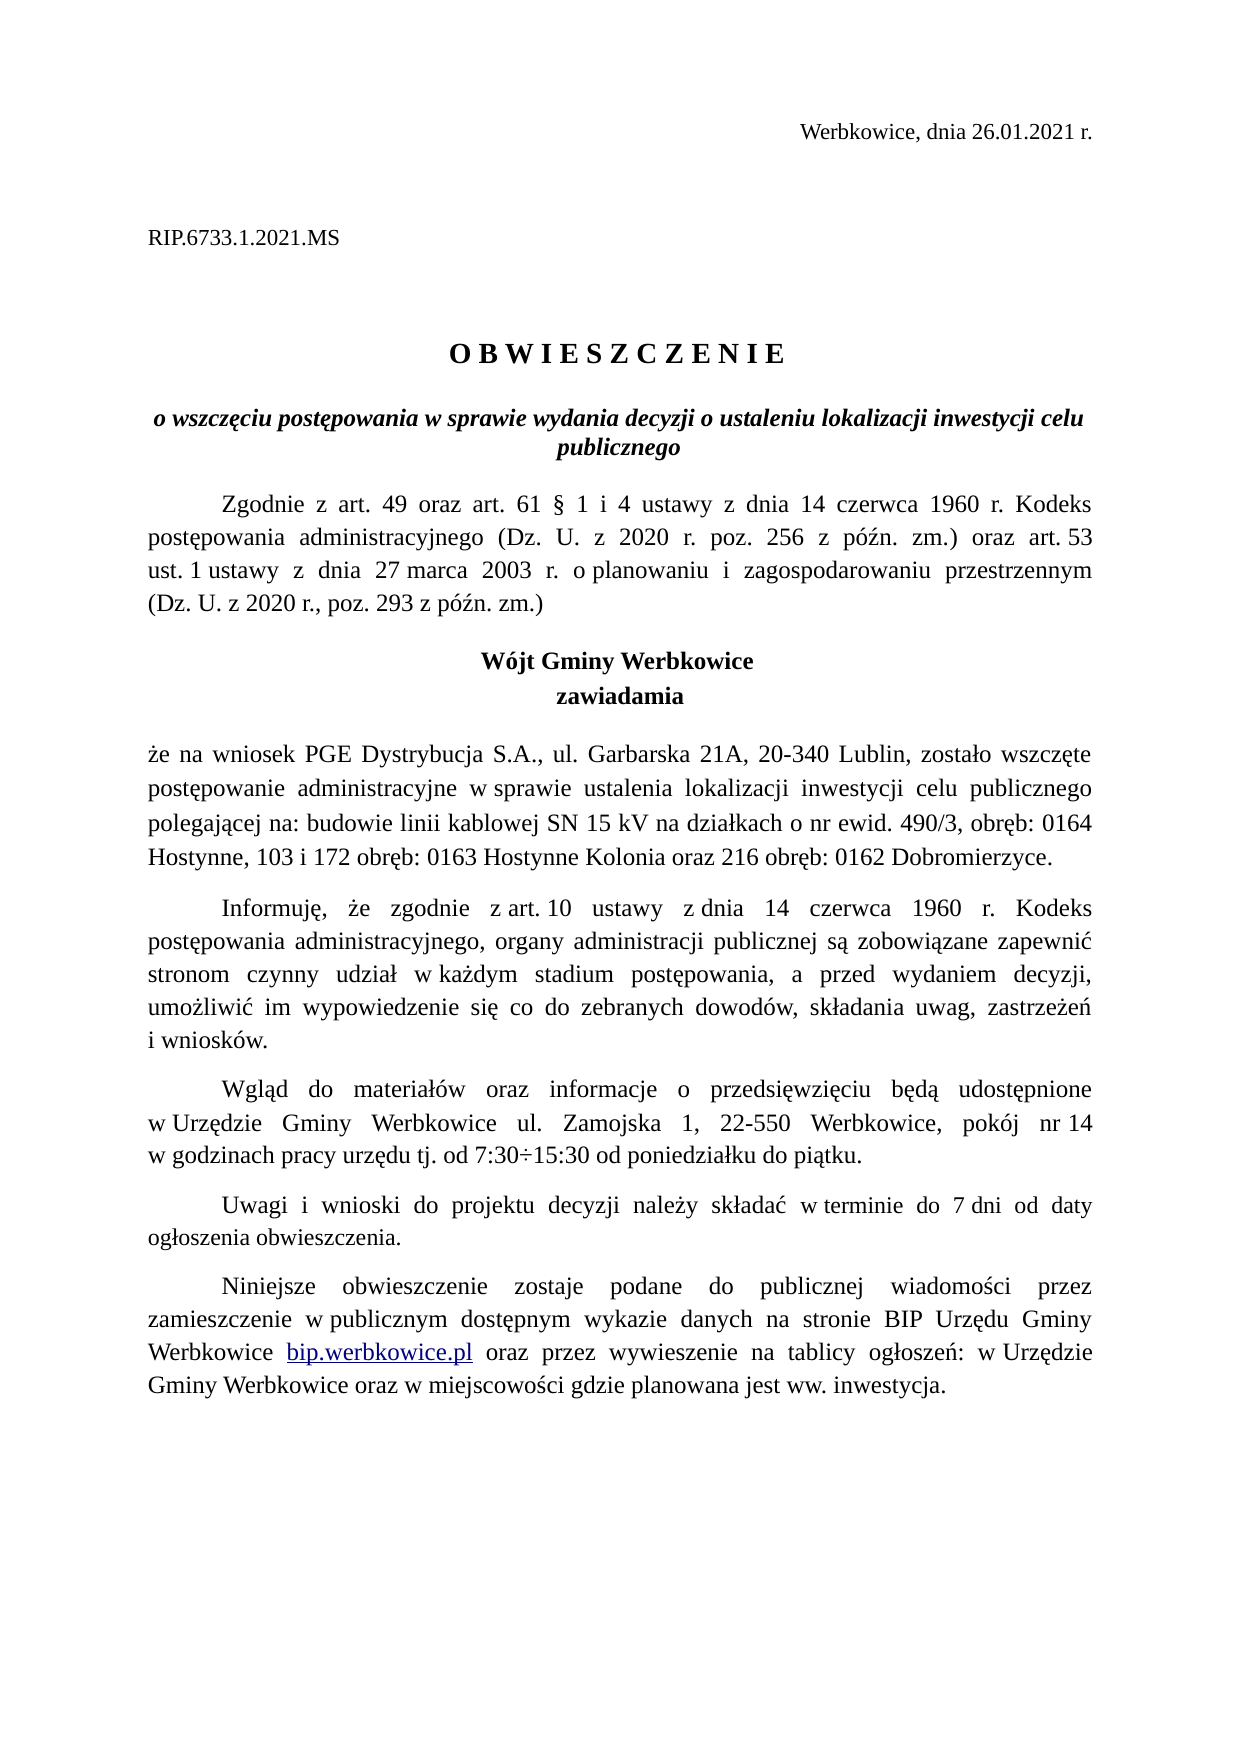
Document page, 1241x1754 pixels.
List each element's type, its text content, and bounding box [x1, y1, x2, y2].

text Informuję, że zgodnie z art. 10 ustawy z dnia 14 czerwca 1960 r. Kodeks postępowania administracyjnego, organy administracji publicznej są zobowiązane zapewnić stronom czynny udział w każdym stadium postępowania, a przed wydaniem decyzji, umożliwić im wypowiedzenie się co do zebranych dowodów, składania uwag, zastrzeżeń i wniosków. [148, 893, 1093, 1054]
text Wgląd do materiałów oraz informacje o przedsięwzięciu będą udostępnione w Urzędzie Gminy Werbkowice ul. Zamojska 1, 22-550 Werbkowice, pokój nr 14 w godzinach pracy urzędu tj. od 7:30÷15:30 od poniedziałku do piątku. [148, 1074, 1093, 1169]
text że na wniosek PGE Dystrybucja S.A., ul. Garbarska 21A, 20-340 Lublin, zostało wszczęte postępowanie administracyjne w sprawie ustalenia lokalizacji inwestycji celu publicznego polegającej na: budowie linii kablowej SN 15 kV na działkach o nr ewid. 490/3, obręb: 0164 Hostynne, 103 i 172 obręb: 0163 Hostynne Kolonia oraz 216 obręb: 0162 Dobromierzyce. [148, 739, 1093, 871]
text zawiadamia [148, 681, 1093, 709]
text Zgodnie z art. 49 oraz art. 61 § 1 i 4 ustawy z dnia 14 czerwca 1960 r. Kodeks postępowania administracyjnego (Dz. U. z 2020 r. poz. 256 z późn. zm.) oraz art. 53 ust. 1 ustawy z dnia 27 marca 2003 r. o planowaniu i zagospodarowaniu przestrzennym (Dz. U. z 2020 r., poz. 293 z późn. zm.) [148, 489, 1093, 617]
text Werbkowice, dnia 26.01.2021 r. [148, 118, 1093, 144]
text o wszczęciu postępowania w sprawie wydania decyzji o ustaleniu lokalizacji inwestycji celu publicznego [148, 403, 1093, 461]
text Wójt Gminy Werbkowice [148, 646, 1093, 675]
text Uwagi i wnioski do projektu decyzji należy składać w terminie do 7 dni od daty ogłoszenia obwieszczenia. [148, 1190, 1093, 1251]
text O B W I E S Z C Z E N I E [148, 336, 1093, 370]
text RIP.6733.1.2021.MS [148, 223, 1093, 250]
text Niniejsze obwieszczenie zostaje podane do publicznej wiadomości przez zamieszczenie w publicznym dostępnym wykazie danych na stronie BIP Urzędu Gminy Werbkowice bip.werbkowice.pl oraz przez wywieszenie na tablicy ogłoszeń: w Urzędzie Gminy Werbkowice oraz w miejscowości gdzie planowana jest ww. inwestycja. [148, 1271, 1093, 1399]
